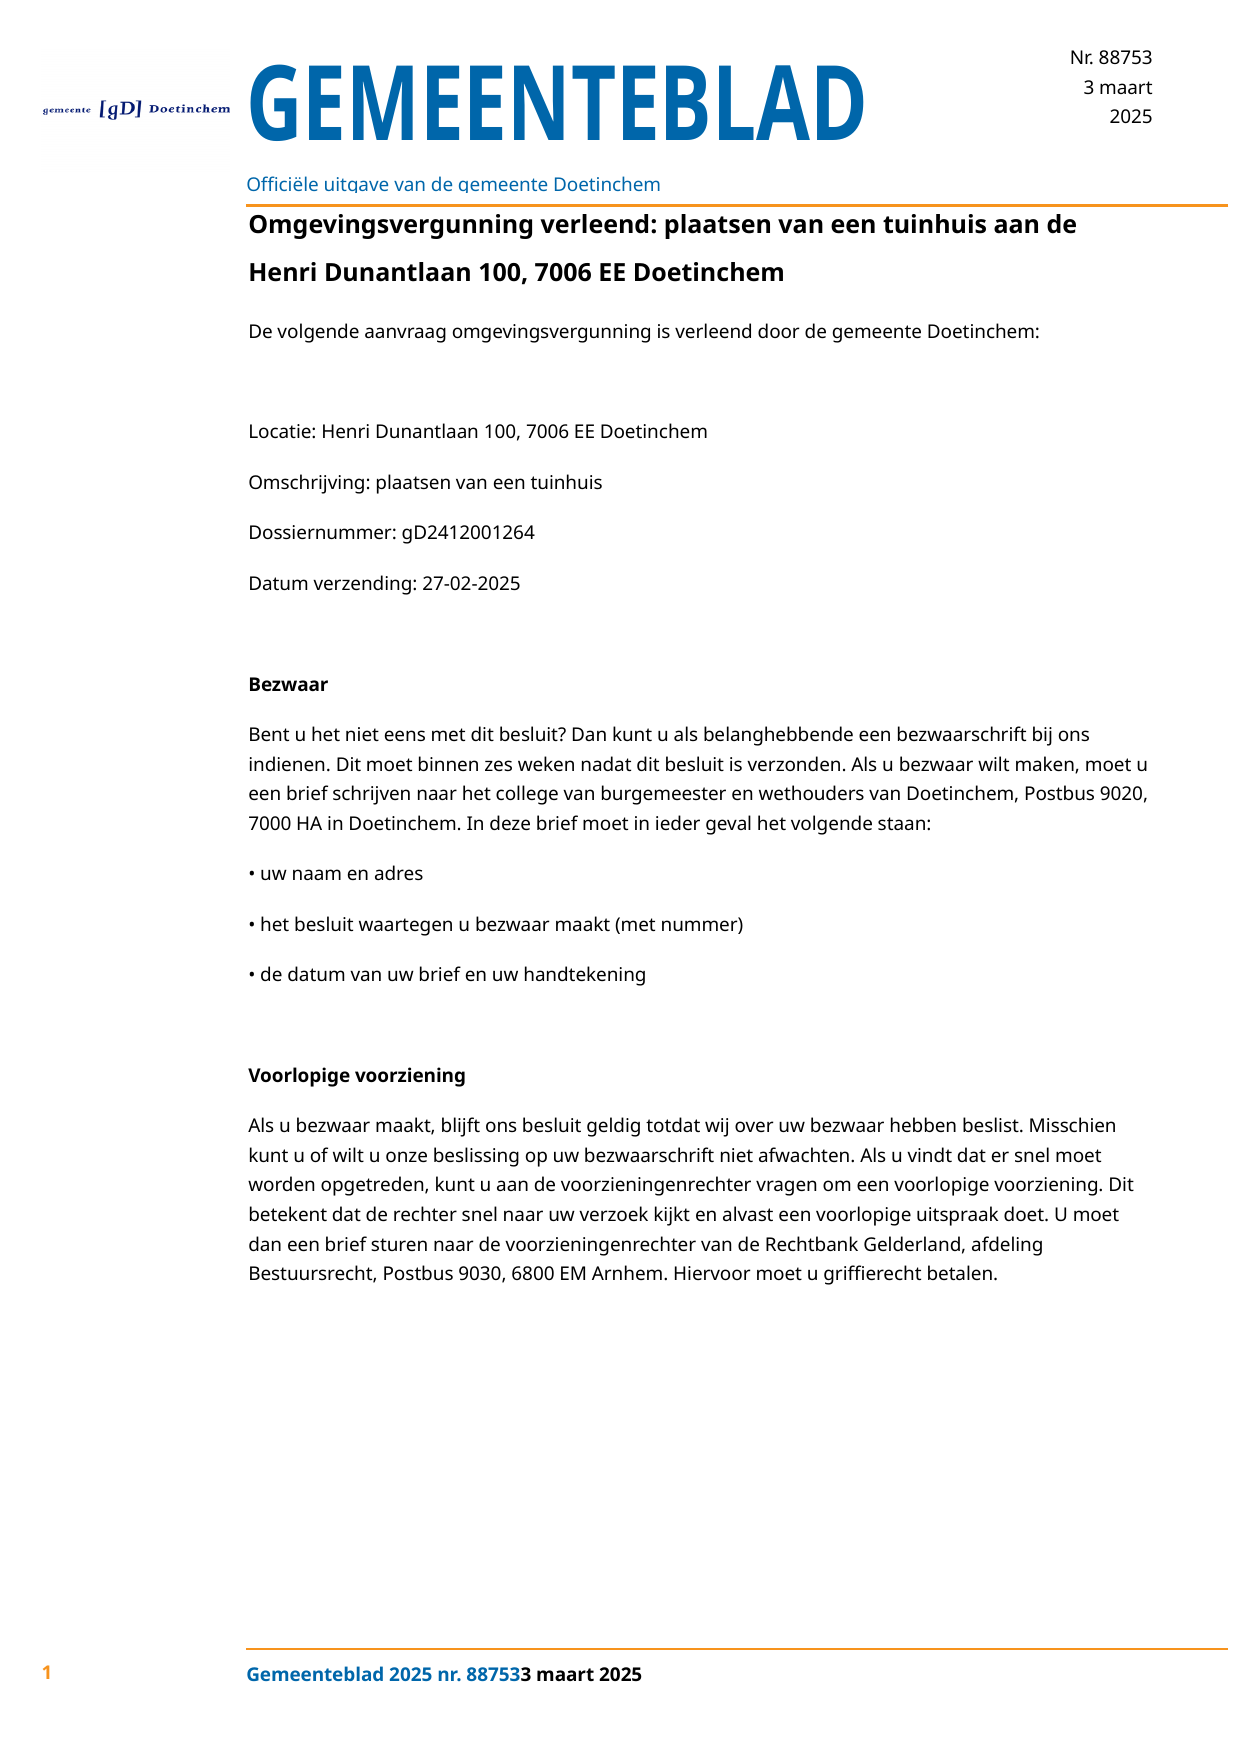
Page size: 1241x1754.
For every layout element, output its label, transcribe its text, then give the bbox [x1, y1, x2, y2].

text • het besluit waartegen u bezwaar maakt (met nummer) [248, 911, 1152, 937]
text Voorlopige voorziening [248, 1062, 1152, 1088]
text Als u bezwaar maakt, blijft ons besluit geldig totdat wij over uw bezwaar hebben beslist. Misschien kunt u of wilt u onze beslissing op uw bezwaarschrift niet afwachten. Als u vindt dat er snel moet worden opgetreden, kunt u aan de voorzieningenrechter vragen om een voorlopige voorziening. Dit betekent dat de rechter snel naar uw verzoek kijkt en alvast een voorlopige uitspraak doet. U moet dan een brief sturen naar de voorzieningenrechter van de Rechtbank Gelderland, afdeling Bestuursrecht, Postbus 9030, 6800 EM Arnhem. Hiervoor moet u griffierecht betalen. [248, 1112, 1152, 1286]
text • de datum van uw brief en uw handtekening [248, 961, 1152, 987]
picture [41, 47, 231, 172]
text Omgevingsvergunning verleend: plaatsen van een tuinhuis aan de Henri Dunantlaan 100, 7006 EE Doetinchem [248, 207, 1152, 288]
text Bezwaar [248, 671, 1152, 697]
text Omschrijving: plaatsen van een tuinhuis [248, 469, 1152, 495]
text Datum verzending: 27-02-2025 [248, 570, 1152, 596]
text Bent u het niet eens met dit besluit? Dan kunt u als belanghebbende een bezwaarschrift bij ons indienen. Dit moet binnen zes weken nadat dit besluit is verzonden. Als u bezwaar wilt maken, moet u een brief schrijven naar het college van burgemeester en wethouders van Doetinchem, Postbus 9020, 7000 HA in Doetinchem. In deze brief moet in ieder geval het volgende staan: [248, 721, 1152, 836]
text Locatie: Henri Dunantlaan 100, 7006 EE Doetinchem [248, 419, 1152, 444]
text Dossiernummer: gD2412001264 [248, 519, 1152, 545]
text • uw naam en adres [248, 860, 1152, 886]
text De volgende aanvraag omgevingsvergunning is verleend door de gemeente Doetinchem: [248, 318, 1152, 344]
